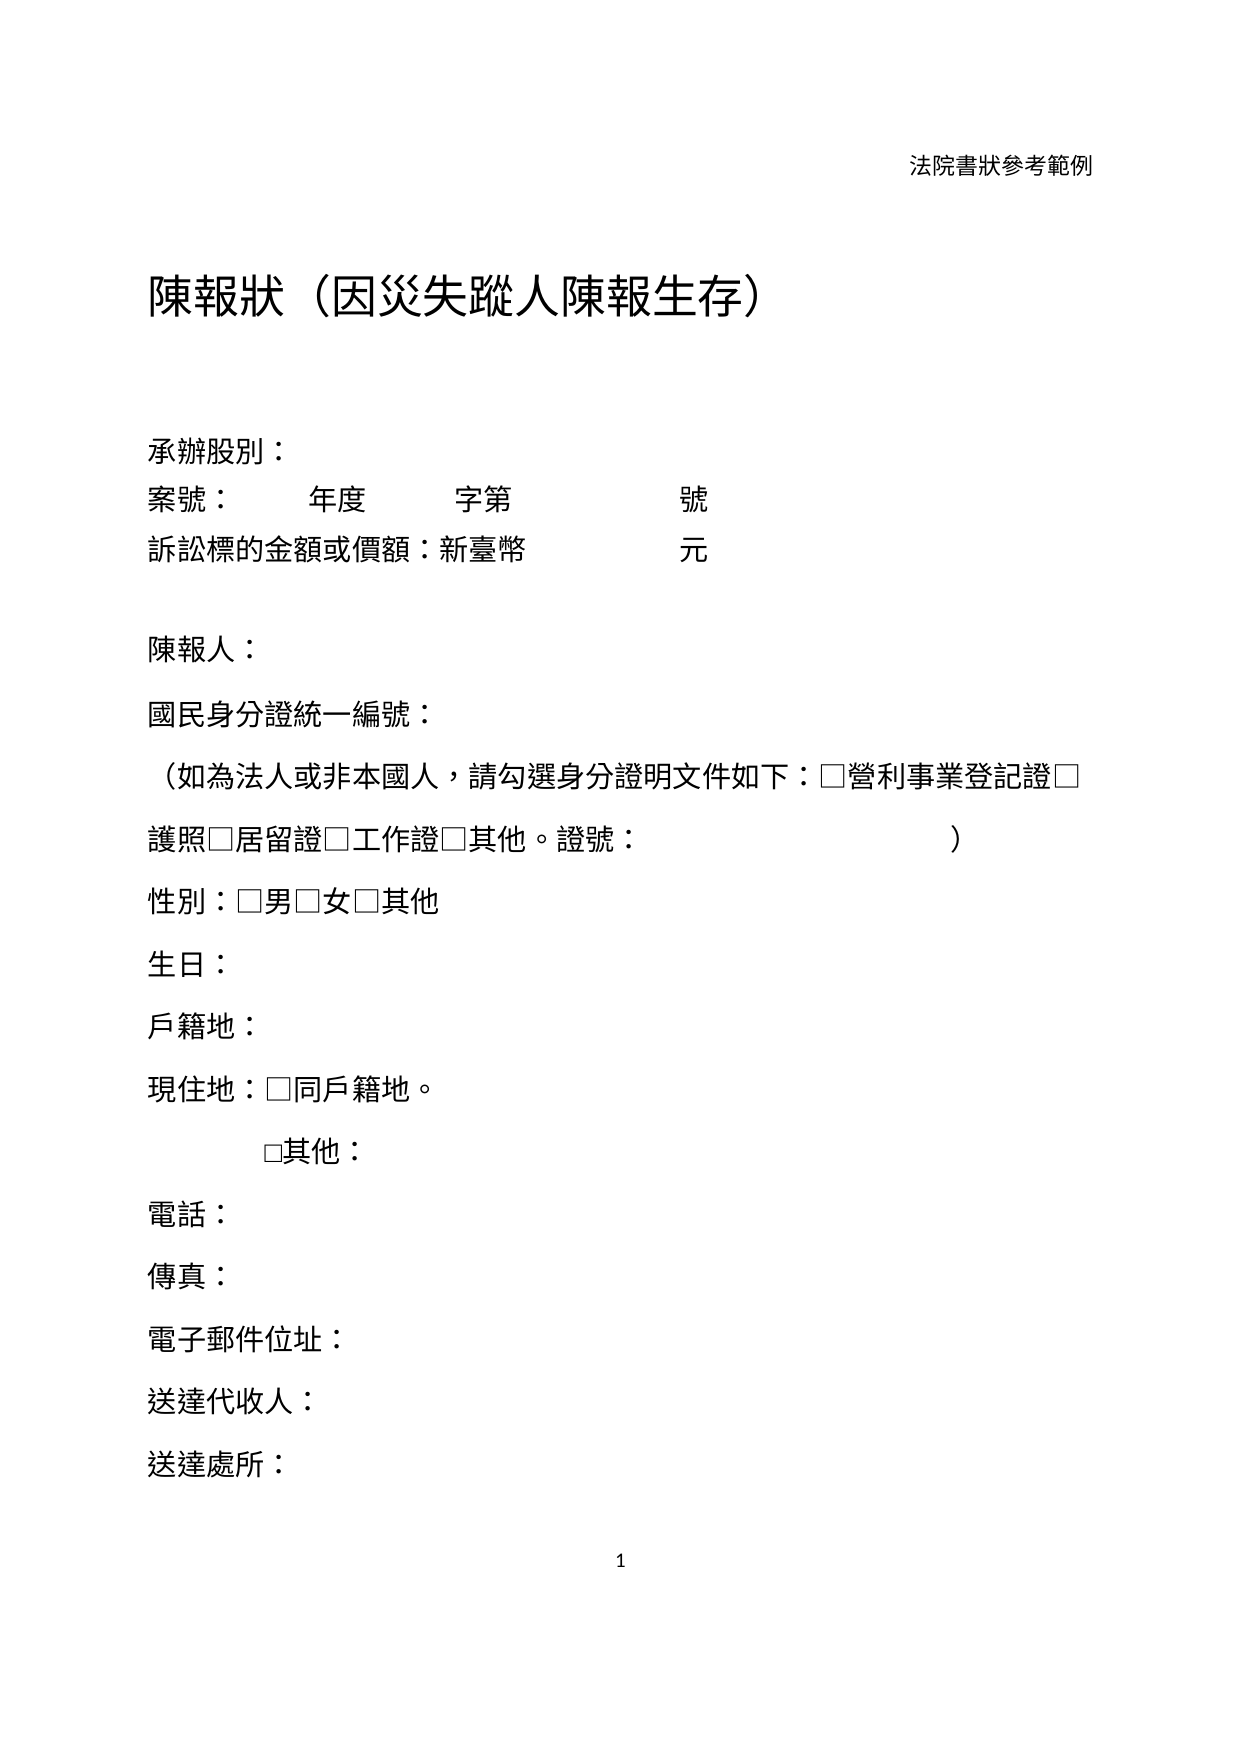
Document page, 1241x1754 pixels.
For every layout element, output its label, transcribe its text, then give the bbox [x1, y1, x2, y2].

text （如為法人或非本國人，請勾選身分證明文件如下：□營利事業登記證□護照□居留證□工作證□其他。證號： ） [148, 733, 1092, 858]
text 送達代收人： [148, 1358, 1092, 1421]
text 電話： [148, 1171, 1092, 1233]
text 電子郵件位址： [148, 1296, 1092, 1358]
text 現住地：□同戶籍地。 [148, 1046, 1092, 1108]
text 承辦股別： [148, 408, 1092, 471]
text 生日： [148, 921, 1092, 983]
text □其他： [148, 1108, 1092, 1171]
text 國民身分證統一編號： [148, 671, 1092, 733]
text 性別：□男□女□其他 [148, 858, 1092, 921]
text 送達處所： [148, 1421, 1092, 1483]
text 傳真： [148, 1233, 1092, 1296]
text 訴訟標的金額或價額：新臺幣 元 [148, 521, 1092, 571]
text 案號： 年度 字第 號 [148, 471, 1092, 521]
text 陳報人： [148, 621, 1092, 671]
text 戶籍地： [148, 983, 1092, 1046]
text 陳報狀（因災失蹤人陳報生存） [148, 221, 1092, 408]
